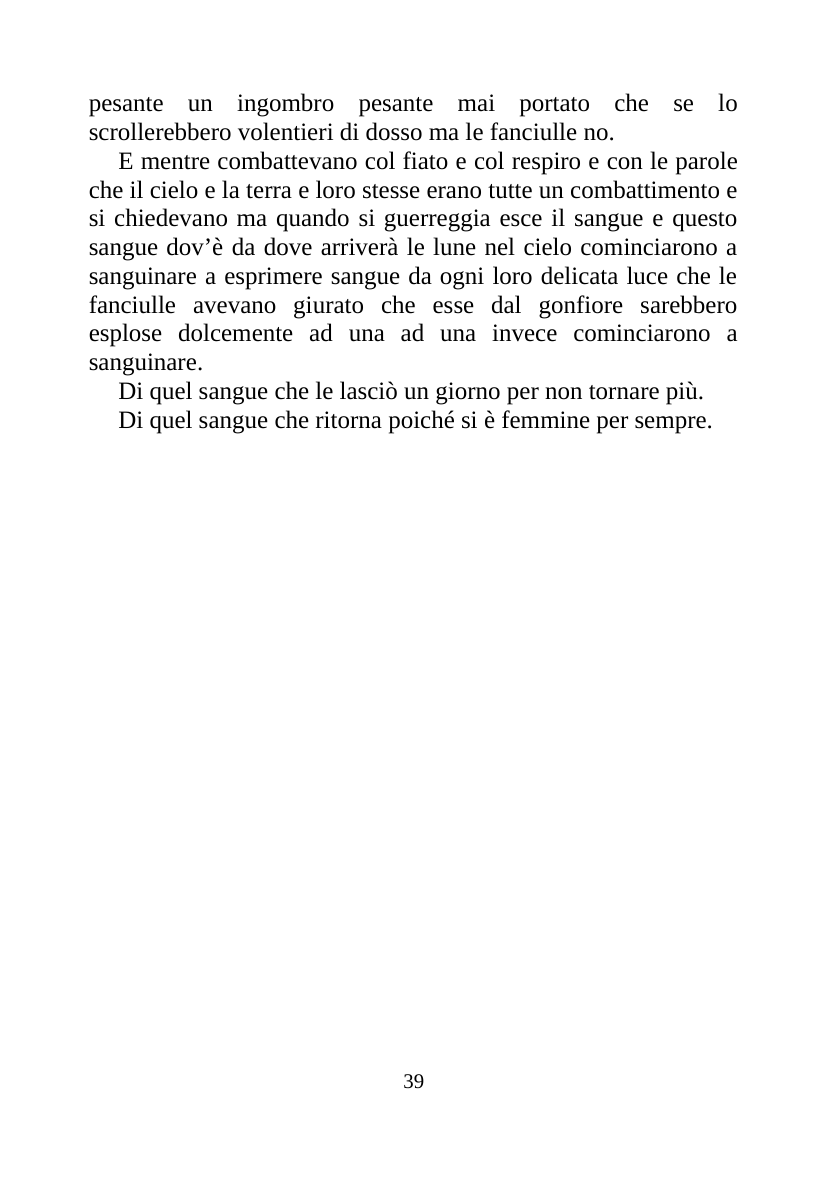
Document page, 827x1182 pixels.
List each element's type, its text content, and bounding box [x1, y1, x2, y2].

text Di quel sangue che ritorna poiché si è femmine per sempre. [88, 405, 738, 433]
text Di quel sangue che le lasciò un giorno per non tornare più. [88, 376, 738, 405]
text E mentre combattevano col fiato e col respiro e con le parole che il cielo e la terra e loro stesse erano tutte un combattimento e si chiedevano ma quando si guerreggia esce il sangue e questo sangue dov’è da dove arriverà le lune nel cielo cominciarono a sanguinare a esprimere sangue da ogni loro delicata luce che le fanciulle avevano giurato che esse dal gonfiore sarebbero esplose dolcemente ad una ad una invece cominciarono a sanguinare. [88, 146, 738, 376]
text pesante un ingombro pesante mai portato che se lo scrollerebbero volentieri di dosso ma le fanciulle no. [88, 88, 738, 146]
